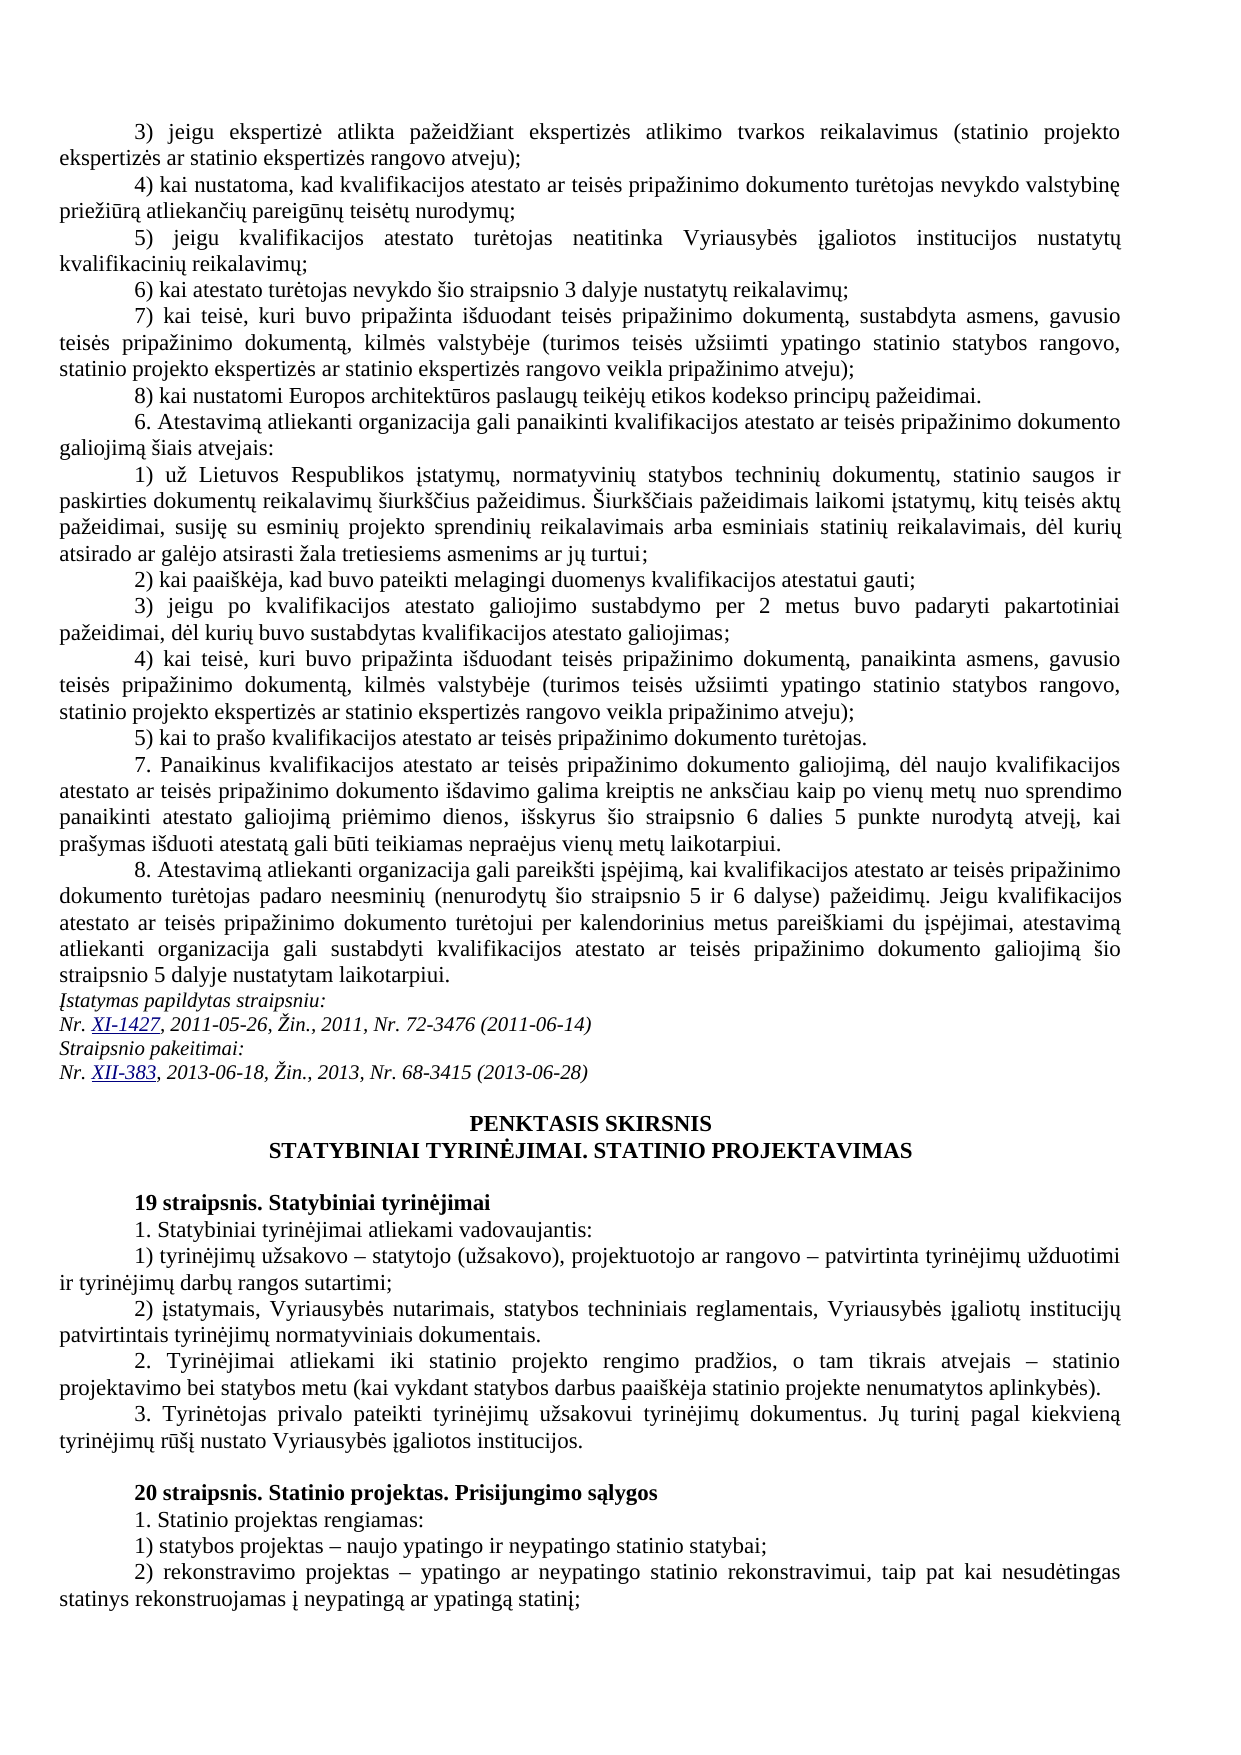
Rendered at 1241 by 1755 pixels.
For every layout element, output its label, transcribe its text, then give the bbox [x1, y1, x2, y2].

text 5) jeigu kvalifikacijos atestato turėtojas neatitinka Vyriausybės įgaliotos institucijos nustatytų kvalifikacinių reikalavimų; [59, 223, 1122, 276]
text Nr. XII-383, 2013-06-18, Žin., 2013, Nr. 68-3415 (2013-06-28) [59, 1060, 1122, 1084]
text 3. Tyrinėtojas privalo pateikti tyrinėjimų užsakovui tyrinėjimų dokumentus. Jų turinį pagal kiekvieną tyrinėjimų rūšį nustato Vyriausybės įgaliotos institucijos. [59, 1400, 1122, 1453]
text 4) kai teisė, kuri buvo pripažinta išduodant teisės pripažinimo dokumentą, panaikinta asmens, gavusio teisės pripažinimo dokumentą, kilmės valstybėje (turimos teisės užsiimti ypatingo statinio statybos rangovo, statinio projekto ekspertizės ar statinio ekspertizės rangovo veikla pripažinimo atveju); [59, 645, 1122, 724]
text 6. Atestavimą atliekanti organizacija gali panaikinti kvalifikacijos atestato ar teisės pripažinimo dokumento galiojimą šiais atvejais: [59, 408, 1122, 461]
text 8) kai nustatomi Europos architektūros paslaugų teikėjų etikos kodekso principų pažeidimai. [59, 382, 1122, 408]
text 1. Statybiniai tyrinėjimai atliekami vadovaujantis: [59, 1216, 1122, 1242]
text STATYBINIAI TYRINĖJIMAI. STATINIO PROJEKTAVIMAS [59, 1137, 1122, 1163]
text 6) kai atestato turėtojas nevykdo šio straipsnio 3 dalyje nustatytų reikalavimų; [59, 276, 1122, 303]
subtitle PENKTASIS SKIRSNIS [59, 1110, 1122, 1137]
text 1) statybos projektas – naujo ypatingo ir neypatingo statinio statybai; [59, 1532, 1122, 1558]
text 7) kai teisė, kuri buvo pripažinta išduodant teisės pripažinimo dokumentą, sustabdyta asmens, gavusio teisės pripažinimo dokumentą, kilmės valstybėje (turimos teisės užsiimti ypatingo statinio statybos rangovo, statinio projekto ekspertizės ar statinio ekspertizės rangovo veikla pripažinimo atveju); [59, 303, 1122, 382]
text Nr. XI-1427, 2011-05-26, Žin., 2011, Nr. 72-3476 (2011-06-14) [59, 1012, 1122, 1036]
text 19 straipsnis. Statybiniai tyrinėjimai [59, 1189, 1122, 1216]
text 1) už Lietuvos Respublikos įstatymų, normatyvinių statybos techninių dokumentų, statinio saugos ir paskirties dokumentų reikalavimų šiurkščius pažeidimus. Šiurkščiais pažeidimais laikomi įstatymų, kitų teisės aktų pažeidimai, susiję su esminių projekto sprendinių reikalavimais arba esminiais statinių reikalavimais, dėl kurių atsirado ar galėjo atsirasti žala tretiesiems asmenims ar jų turtui; [59, 461, 1122, 566]
text 1. Statinio projektas rengiamas: [59, 1506, 1122, 1532]
text 1) tyrinėjimų užsakovo – statytojo (užsakovo), projektuotojo ar rangovo – patvirtinta tyrinėjimų užduotimi ir tyrinėjimų darbų rangos sutartimi; [59, 1242, 1122, 1295]
text 2. Tyrinėjimai atliekami iki statinio projekto rengimo pradžios, o tam tikrais atvejais – statinio projektavimo bei statybos metu (kai vykdant statybos darbus paaiškėja statinio projekte nenumatytos aplinkybės). [59, 1348, 1122, 1400]
text Straipsnio pakeitimai: [59, 1036, 1122, 1060]
text Įstatymas papildytas straipsniu: [59, 988, 1122, 1012]
text 7. Panaikinus kvalifikacijos atestato ar teisės pripažinimo dokumento galiojimą, dėl naujo kvalifikacijos atestato ar teisės pripažinimo dokumento išdavimo galima kreiptis ne anksčiau kaip po vienų metų nuo sprendimo panaikinti atestato galiojimą priėmimo dienos, išskyrus šio straipsnio 6 dalies 5 punkte nurodytą atvejį, kai prašymas išduoti atestatą gali būti teikiamas nepraėjus vienų metų laikotarpiui. [59, 751, 1122, 856]
text 2) įstatymais, Vyriausybės nutarimais, statybos techniniais reglamentais, Vyriausybės įgaliotų institucijų patvirtintais tyrinėjimų normatyviniais dokumentais. [59, 1295, 1122, 1348]
text 8. Atestavimą atliekanti organizacija gali pareikšti įspėjimą, kai kvalifikacijos atestato ar teisės pripažinimo dokumento turėtojas padaro neesminių (nenurodytų šio straipsnio 5 ir 6 dalyse) pažeidimų. Jeigu kvalifikacijos atestato ar teisės pripažinimo dokumento turėtojui per kalendorinius metus pareiškiami du įspėjimai, atestavimą atliekanti organizacija gali sustabdyti kvalifikacijos atestato ar teisės pripažinimo dokumento galiojimą šio straipsnio 5 dalyje nustatytam laikotarpiui. [59, 856, 1122, 988]
text 3) jeigu ekspertizė atlikta pažeidžiant ekspertizės atlikimo tvarkos reikalavimus (statinio projekto ekspertizės ar statinio ekspertizės rangovo atveju); [59, 118, 1122, 171]
text 20 straipsnis. Statinio projektas. Prisijungimo sąlygos [59, 1479, 1122, 1506]
text 5) kai to prašo kvalifikacijos atestato ar teisės pripažinimo dokumento turėtojas. [59, 724, 1122, 751]
text 3) jeigu po kvalifikacijos atestato galiojimo sustabdymo per 2 metus buvo padaryti pakartotiniai pažeidimai, dėl kurių buvo sustabdytas kvalifikacijos atestato galiojimas; [59, 592, 1122, 645]
text 2) rekonstravimo projektas – ypatingo ar neypatingo statinio rekonstravimui, taip pat kai nesudėtingas statinys rekonstruojamas į neypatingą ar ypatingą statinį; [59, 1558, 1122, 1611]
text 4) kai nustatoma, kad kvalifikacijos atestato ar teisės pripažinimo dokumento turėtojas nevykdo valstybinę priežiūrą atliekančių pareigūnų teisėtų nurodymų; [59, 171, 1122, 223]
text 2) kai paaiškėja, kad buvo pateikti melagingi duomenys kvalifikacijos atestatui gauti; [59, 566, 1122, 592]
